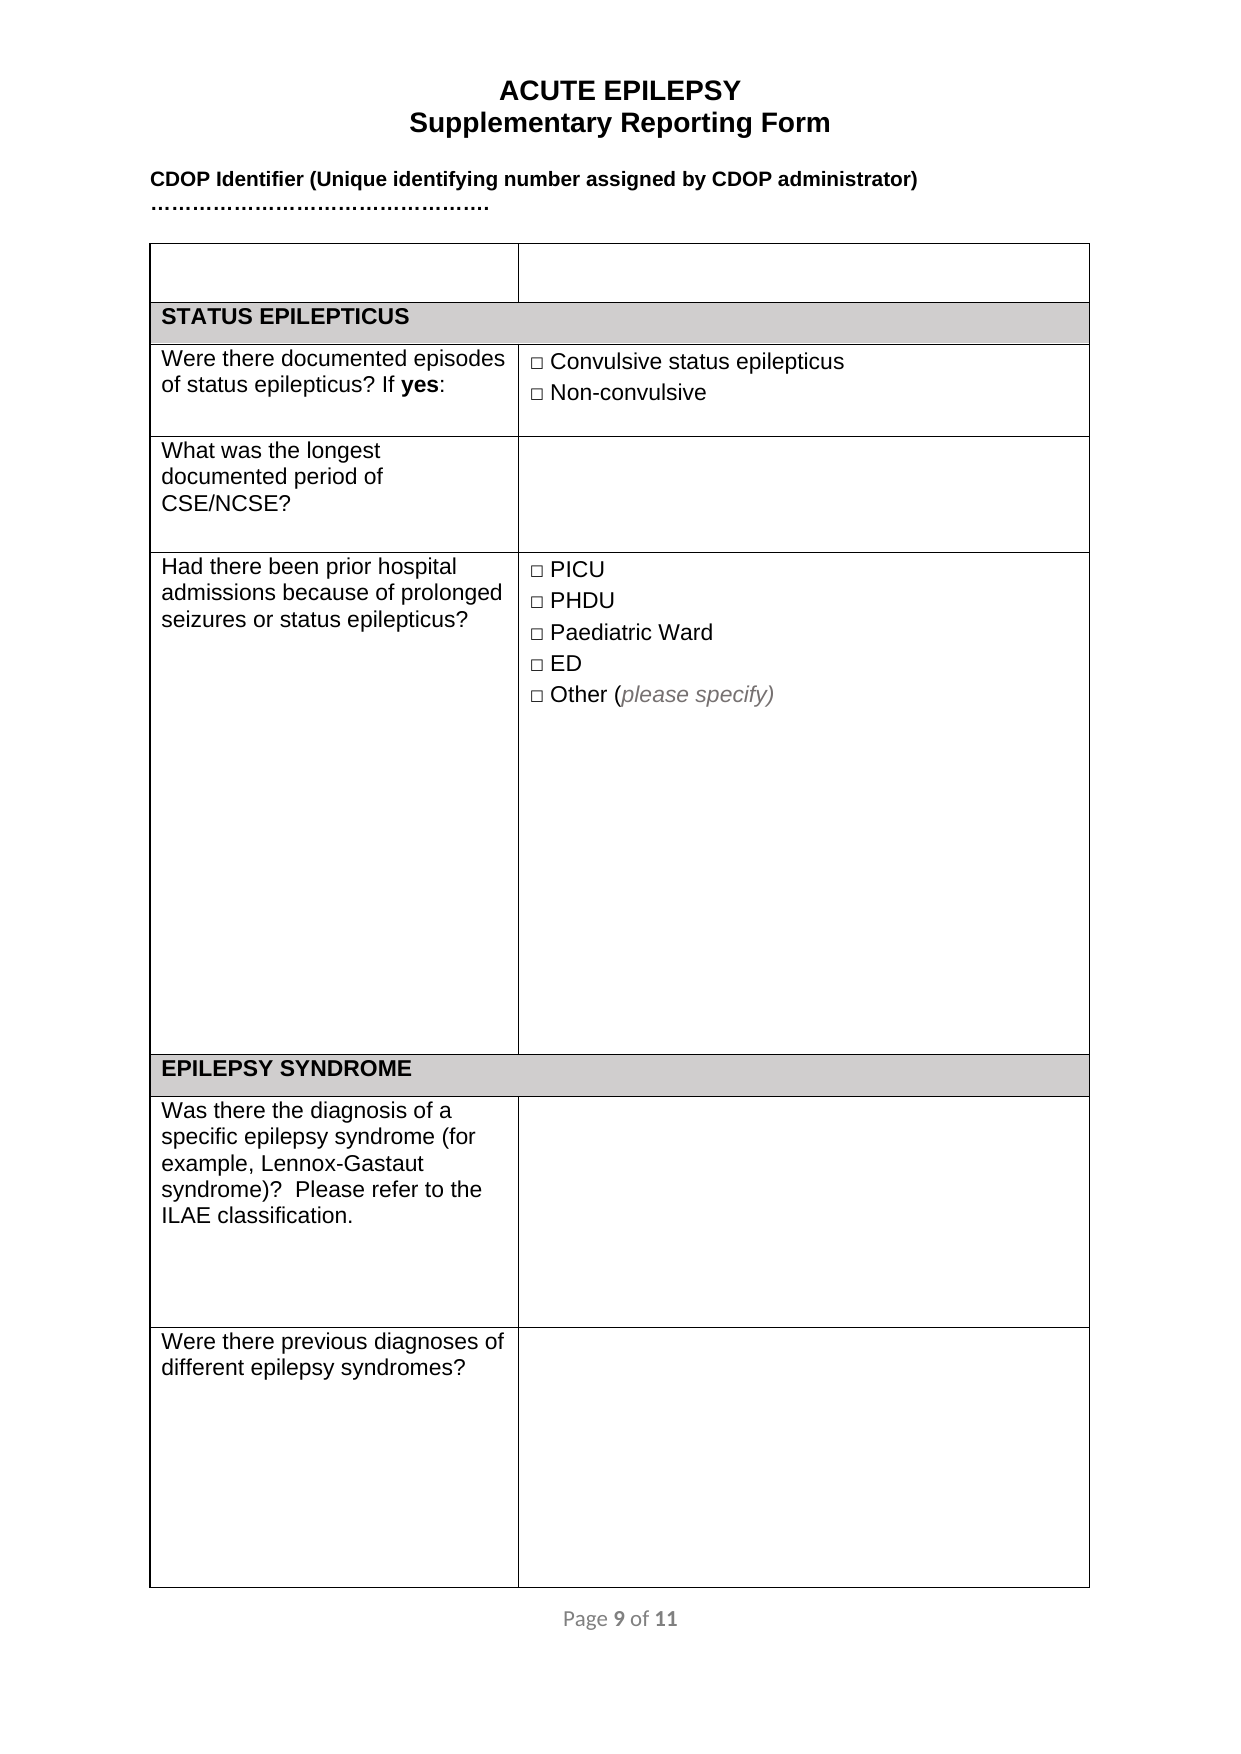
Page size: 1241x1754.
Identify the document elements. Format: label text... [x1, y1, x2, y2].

table_cell [519, 437, 1089, 552]
table_cell Had there been prior hospital admissions because of prolonged seizures or status epilepticus? [151, 553, 518, 1054]
table_cell Was there the diagnosis of a specific epilepsy syndrome (for example, Lennox-Gastaut syndrome)? Please refer to the ILAE classification. [151, 1097, 518, 1327]
table_cell [519, 1328, 1089, 1587]
table_cell Were there documented episodes of status epilepticus? If yes: [151, 345, 518, 436]
table_cell [519, 244, 1089, 302]
table_cell STATUS EPILEPTICUS [151, 303, 1089, 343]
table_cell EPILEPSY SYNDROME [151, 1055, 1089, 1096]
table_cell [519, 1097, 1089, 1327]
table_cell Were there previous diagnoses of different epilepsy syndromes? [151, 1328, 518, 1587]
table_cell ☐ PICU ☐ PHDU ☐ Paediatric Ward ☐ ED ☐ Other (please specify) [519, 553, 1089, 1054]
table_cell [151, 244, 518, 302]
table_cell ☐ Convulsive status epilepticus ☐ Non-convulsive [519, 345, 1089, 436]
table_cell What was the longest documented period of CSE/NCSE? [151, 437, 518, 552]
